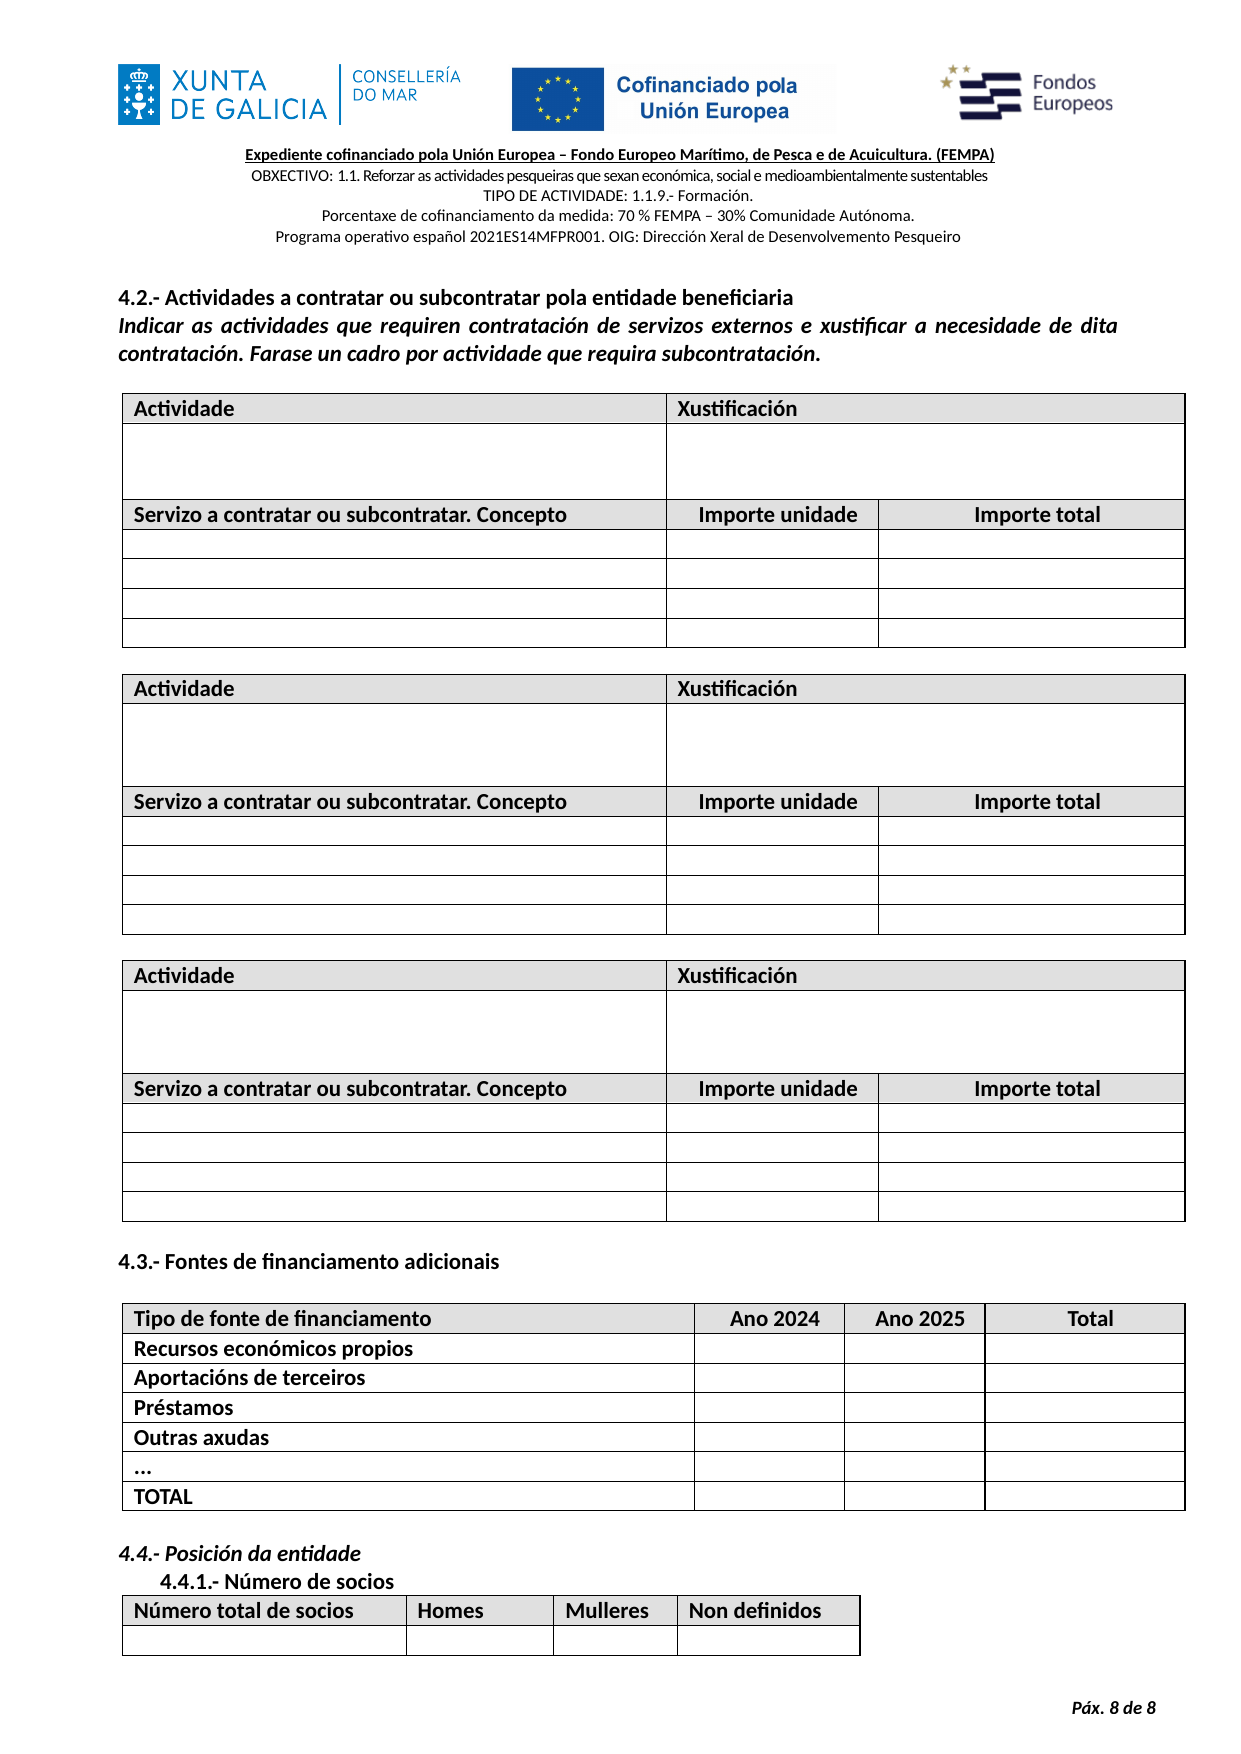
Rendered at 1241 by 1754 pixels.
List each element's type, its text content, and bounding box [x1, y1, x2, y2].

table_cell [695, 1334, 844, 1362]
table_cell [407, 1626, 553, 1654]
table_cell [123, 817, 666, 845]
table_cell [986, 1423, 1184, 1451]
table_cell Aportacións de terceiros [123, 1364, 694, 1392]
table_header Actividade [123, 675, 666, 703]
table_cell [879, 1192, 1184, 1221]
table_cell [123, 846, 666, 875]
subtitle 4.3.- Fontes de financiamento adicionais [118, 1247, 1122, 1275]
table_cell [986, 1364, 1184, 1392]
table_cell [879, 619, 1184, 647]
table_cell [123, 991, 666, 1073]
table_cell [123, 530, 666, 558]
table_header Total [986, 1304, 1184, 1333]
table_cell [986, 1393, 1184, 1422]
table_cell [678, 1626, 859, 1654]
table_cell [845, 1423, 984, 1451]
table_cell [845, 1482, 984, 1510]
table_cell [554, 1626, 677, 1654]
picture [508, 64, 837, 134]
table_header Número total de socios [123, 1596, 406, 1625]
table_cell [879, 530, 1184, 558]
table_cell [123, 905, 666, 934]
table_header Xustificación [667, 394, 1184, 422]
table_cell [879, 1163, 1184, 1191]
table_cell [879, 846, 1184, 875]
table_cell [667, 619, 878, 647]
table_cell Servizo a contratar ou subcontratar. Concepto [123, 1074, 666, 1102]
table_cell [123, 704, 666, 786]
table_header Ano 2024 [695, 1304, 844, 1333]
table_cell [667, 817, 878, 845]
table_cell ... [123, 1452, 694, 1481]
table_cell [845, 1393, 984, 1422]
table_header Tipo de fonte de financiamento [123, 1304, 694, 1333]
table_cell [879, 1133, 1184, 1162]
table_cell [123, 1192, 666, 1221]
table_cell [986, 1334, 1184, 1362]
table_cell [695, 1423, 844, 1451]
table_cell Importe unidade [667, 1074, 878, 1102]
table_cell [667, 589, 878, 617]
table_cell [879, 1104, 1184, 1132]
text 4.2.- Actividades a contratar ou subcontratar pola entidade beneficiaria [118, 283, 1122, 311]
table_header Actividade [123, 961, 666, 990]
subtitle 4.4.1.- Número de socios [160, 1567, 1122, 1595]
picture [907, 64, 1113, 134]
picture [118, 64, 461, 125]
table_cell [667, 1163, 878, 1191]
table_header Xustificación [667, 961, 1184, 990]
table_cell [695, 1393, 844, 1422]
table_header Ano 2025 [845, 1304, 984, 1333]
table_cell [879, 559, 1184, 588]
table_cell [123, 589, 666, 617]
table_cell TOTAL [123, 1482, 694, 1510]
table_cell [845, 1334, 984, 1362]
table_cell [667, 1192, 878, 1221]
table_cell Importe unidade [667, 787, 878, 816]
table_cell [123, 619, 666, 647]
table_cell Importe total [879, 500, 1184, 529]
table_header Xustificación [667, 675, 1184, 703]
table_cell [879, 905, 1184, 934]
table_cell [667, 991, 1184, 1073]
table_cell Préstamos [123, 1393, 694, 1422]
table_header Actividade [123, 394, 666, 422]
table_cell [845, 1364, 984, 1392]
table_cell Importe total [879, 1074, 1184, 1102]
table_cell [986, 1452, 1184, 1481]
table_cell [667, 559, 878, 588]
table_cell [667, 876, 878, 904]
text 4.4.- Posición da entidade [118, 1539, 1122, 1567]
table_cell [667, 846, 878, 875]
table_cell [123, 559, 666, 588]
table_cell [986, 1482, 1184, 1510]
table_cell [123, 1104, 666, 1132]
table_cell [667, 424, 1184, 499]
table_cell [845, 1452, 984, 1481]
table_cell [667, 905, 878, 934]
table_header Non definidos [678, 1596, 859, 1625]
table_cell Servizo a contratar ou subcontratar. Concepto [123, 787, 666, 816]
table_cell Importe total [879, 787, 1184, 816]
table_cell Recursos económicos propios [123, 1334, 694, 1362]
text Indicar as actividades que requiren contratación de servizos externos e xustificar a necesidade de dita contratación. Farase un cadro por actividade que requira subcontratación. [118, 311, 1122, 367]
table_cell [123, 1163, 666, 1191]
table_cell [667, 530, 878, 558]
table_cell Servizo a contratar ou subcontratar. Concepto [123, 500, 666, 529]
table_header Mulleres [554, 1596, 677, 1625]
table_cell [123, 876, 666, 904]
table_cell [879, 589, 1184, 617]
table_cell [123, 1133, 666, 1162]
table_cell [123, 1626, 406, 1654]
table_cell [667, 1104, 878, 1132]
table_cell [695, 1452, 844, 1481]
table_cell [667, 704, 1184, 786]
table_cell Importe unidade [667, 500, 878, 529]
table_cell [879, 876, 1184, 904]
table_cell [695, 1364, 844, 1392]
table_cell [695, 1482, 844, 1510]
table_cell Outras axudas [123, 1423, 694, 1451]
table_cell [879, 817, 1184, 845]
table_header Homes [407, 1596, 553, 1625]
table_cell [667, 1133, 878, 1162]
table_cell [123, 424, 666, 499]
